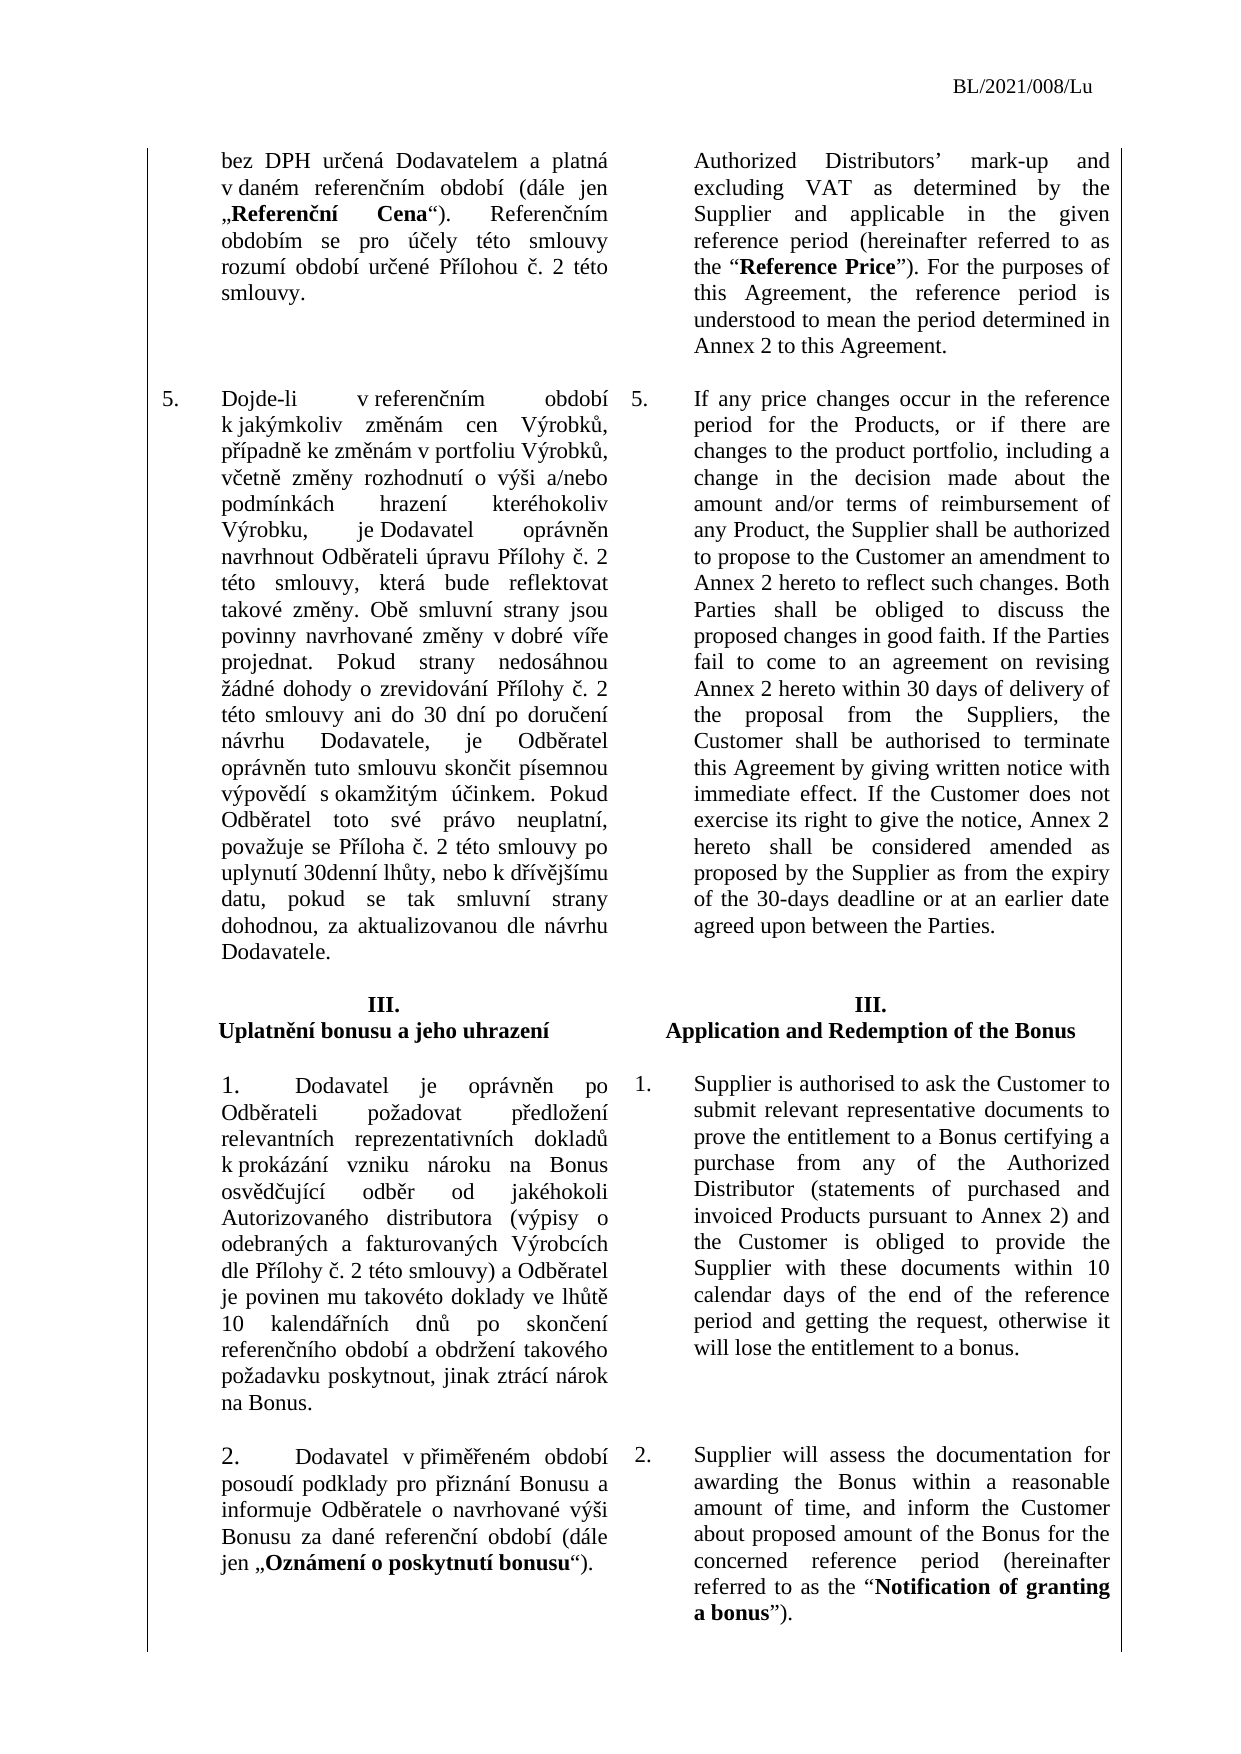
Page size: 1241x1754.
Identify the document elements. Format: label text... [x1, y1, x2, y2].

table_cell III. Application and Redemption of the Bonus [620, 991, 1121, 1070]
table_cell Dodavatel je oprávněn po Odběrateli požadovat předložení relevantních reprezentativních dokladů k prokázání vzniku nároku na Bonus osvědčující odběr od jakéhokoli Autorizovaného distributora (výpisy o odebraných a fakturovaných Výrobcích dle Přílohy č. 2 této smlouvy) a Odběratel je povinen mu takovéto doklady ve lhůtě 10 kalendářních dnů po skončení referenčního období a obdržení takového požadavku poskytnout, jinak ztrácí nárok na Bonus. [148, 1070, 619, 1441]
table_cell Authorized Distributors’ mark-up and excluding VAT as determined by the Supplier and applicable in the given reference period (hereinafter referred to as the “Reference Price”). For the purposes of this Agreement, the reference period is understood to mean the period determined in Annex 2 to this Agreement. [620, 148, 1121, 385]
table_cell Supplier will assess the documentation for awarding the Bonus within a reasonable amount of time, and inform the Customer about proposed amount of the Bonus for the concerned reference period (hereinafter referred to as the “Notification of granting a bonus”). [620, 1441, 1121, 1652]
table_cell Dojde-li v referenčním období k jakýmkoliv změnám cen Výrobků, případně ke změnám v portfoliu Výrobků, včetně změny rozhodnutí o výši a/nebo podmínkách hrazení kteréhokoliv Výrobku, je Dodavatel oprávněn navrhnout Odběrateli úpravu Přílohy č. 2 této smlouvy, která bude reflektovat takové změny. Obě smluvní strany jsou povinny navrhované změny v dobré víře projednat. Pokud strany nedosáhnou žádné dohody o zrevidování Přílohy č. 2 této smlouvy ani do 30 dní po doručení návrhu Dodavatele, je Odběratel oprávněn tuto smlouvu skončit písemnou výpovědí s okamžitým účinkem. Pokud Odběratel toto své právo neuplatní, považuje se Příloha č. 2 této smlouvy po uplynutí 30denní lhůty, nebo k dřívějšímu datu, pokud se tak smluvní strany dohodnou, za aktualizovanou dle návrhu Dodavatele. [148, 385, 619, 991]
table_cell Dodavatel v přiměřeném období posoudí podklady pro přiznání Bonusu a informuje Odběratele o navrhované výši Bonusu za dané referenční období (dále jen „Oznámení o poskytnutí bonusu“). [148, 1441, 619, 1652]
table_cell If any price changes occur in the reference period for the Products, or if there are changes to the product portfolio, including a change in the decision made about the amount and/or terms of reimbursement of any Product, the Supplier shall be authorized to propose to the Customer an amendment to Annex 2 hereto to reflect such changes. Both Parties shall be obliged to discuss the proposed changes in good faith. If the Parties fail to come to an agreement on revising Annex 2 hereto within 30 days of delivery of the proposal from the Suppliers, the Customer shall be authorised to terminate this Agreement by giving written notice with immediate effect. If the Customer does not exercise its right to give the notice, Annex 2 hereto shall be considered amended as proposed by the Supplier as from the expiry of the 30-days deadline or at an earlier date agreed upon between the Parties. [620, 385, 1121, 991]
table_cell bez DPH určená Dodavatelem a platná v daném referenčním období (dále jen „Referenční Cena“). Referenčním obdobím se pro účely této smlouvy rozumí období určené Přílohou č. 2 této smlouvy. [148, 148, 619, 385]
table_cell Supplier is authorised to ask the Customer to submit relevant representative documents to prove the entitlement to a Bonus certifying a purchase from any of the Authorized Distributor (statements of purchased and invoiced Products pursuant to Annex 2) and the Customer is obliged to provide the Supplier with these documents within 10 calendar days of the end of the reference period and getting the request, otherwise it will lose the entitlement to a bonus. [620, 1070, 1121, 1441]
table_cell III. Uplatnění bonusu a jeho uhrazení [148, 991, 619, 1070]
